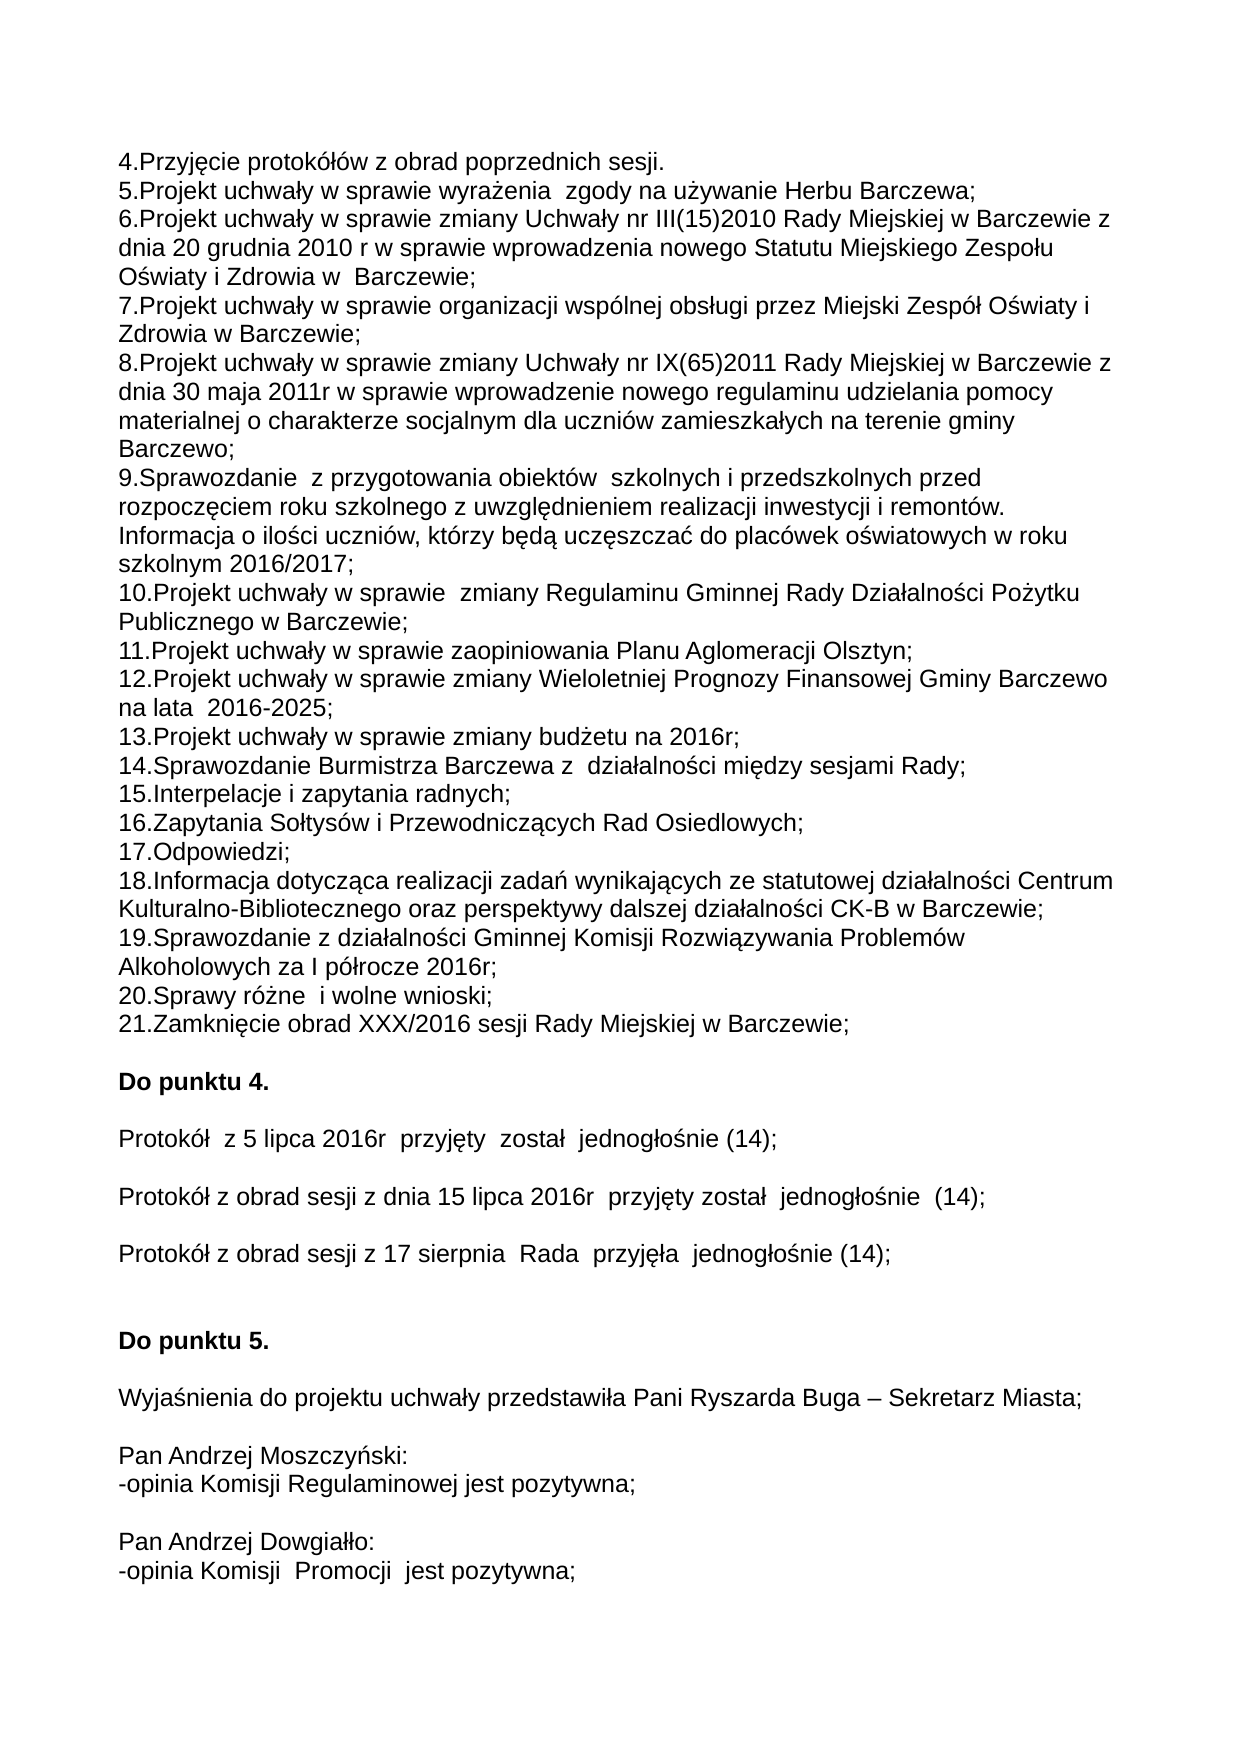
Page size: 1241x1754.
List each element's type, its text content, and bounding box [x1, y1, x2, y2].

text na lata 2016-2025; [118, 693, 1122, 722]
text Protokół z obrad sesji z 17 sierpnia Rada przyjęła jednogłośnie (14); [118, 1239, 1122, 1268]
text 4.Przyjęcie protokółów z obrad poprzednich sesji. [118, 147, 1122, 176]
text -opinia Komisji Promocji jest pozytywna; [118, 1556, 1122, 1584]
text 13.Projekt uchwały w sprawie zmiany budżetu na 2016r; [118, 722, 1122, 751]
text 20.Sprawy różne i wolne wnioski; [118, 981, 1122, 1009]
text 5.Projekt uchwały w sprawie wyrażenia zgody na używanie Herbu Barczewa; [118, 176, 1122, 204]
text 21.Zamknięcie obrad XXX/2016 sesji Rady Miejskiej w Barczewie; [118, 1009, 1122, 1038]
text 8.Projekt uchwały w sprawie zmiany Uchwały nr IX(65)2011 Rady Miejskiej w Barczewie z dnia 30 maja 2011r w sprawie wprowadzenie nowego regulaminu udzielania pomocy materialnej o charakterze socjalnym dla uczniów zamieszkałych na terenie gminy Barczewo; [118, 348, 1122, 463]
text 7.Projekt uchwały w sprawie organizacji wspólnej obsługi przez Miejski Zespół Oświaty i Zdrowia w Barczewie; [118, 291, 1122, 348]
text -opinia Komisji Regulaminowej jest pozytywna; [118, 1469, 1122, 1498]
text 17.Odpowiedzi; [118, 837, 1122, 866]
text 11.Projekt uchwały w sprawie zaopiniowania Planu Aglomeracji Olsztyn; [118, 636, 1122, 664]
text 6.Projekt uchwały w sprawie zmiany Uchwały nr III(15)2010 Rady Miejskiej w Barczewie z dnia 20 grudnia 2010 r w sprawie wprowadzenia nowego Statutu Miejskiego Zespołu Oświaty i Zdrowia w Barczewie; [118, 204, 1122, 291]
text 10.Projekt uchwały w sprawie zmiany Regulaminu Gminnej Rady Działalności Pożytku Publicznego w Barczewie; [118, 578, 1122, 636]
text Do punktu 5. [118, 1326, 1122, 1354]
text Protokół z 5 lipca 2016r przyjęty został jednogłośnie (14); [118, 1124, 1122, 1153]
text 15.Interpelacje i zapytania radnych; [118, 779, 1122, 808]
text 9.Sprawozdanie z przygotowania obiektów szkolnych i przedszkolnych przed rozpoczęciem roku szkolnego z uwzględnieniem realizacji inwestycji i remontów. Informacja o ilości uczniów, którzy będą uczęszczać do placówek oświatowych w roku szkolnym 2016/2017; [118, 463, 1122, 578]
text 12.Projekt uchwały w sprawie zmiany Wieloletniej Prognozy Finansowej Gminy Barczewo [118, 664, 1122, 693]
text Wyjaśnienia do projektu uchwały przedstawiła Pani Ryszarda Buga – Sekretarz Miasta; [118, 1383, 1122, 1412]
text 18.Informacja dotycząca realizacji zadań wynikających ze statutowej działalności Centrum Kulturalno-Bibliotecznego oraz perspektywy dalszej działalności CK-B w Barczewie; [118, 866, 1122, 923]
text Do punktu 4. [118, 1067, 1122, 1096]
text 14.Sprawozdanie Burmistrza Barczewa z działalności między sesjami Rady; [118, 751, 1122, 779]
text 16.Zapytania Sołtysów i Przewodniczących Rad Osiedlowych; [118, 808, 1122, 837]
text 19.Sprawozdanie z działalności Gminnej Komisji Rozwiązywania Problemów Alkoholowych za I półrocze 2016r; [118, 923, 1122, 981]
text Pan Andrzej Dowgiałło: [118, 1527, 1122, 1556]
text Protokół z obrad sesji z dnia 15 lipca 2016r przyjęty został jednogłośnie (14); [118, 1182, 1122, 1211]
text Pan Andrzej Moszczyński: [118, 1441, 1122, 1469]
